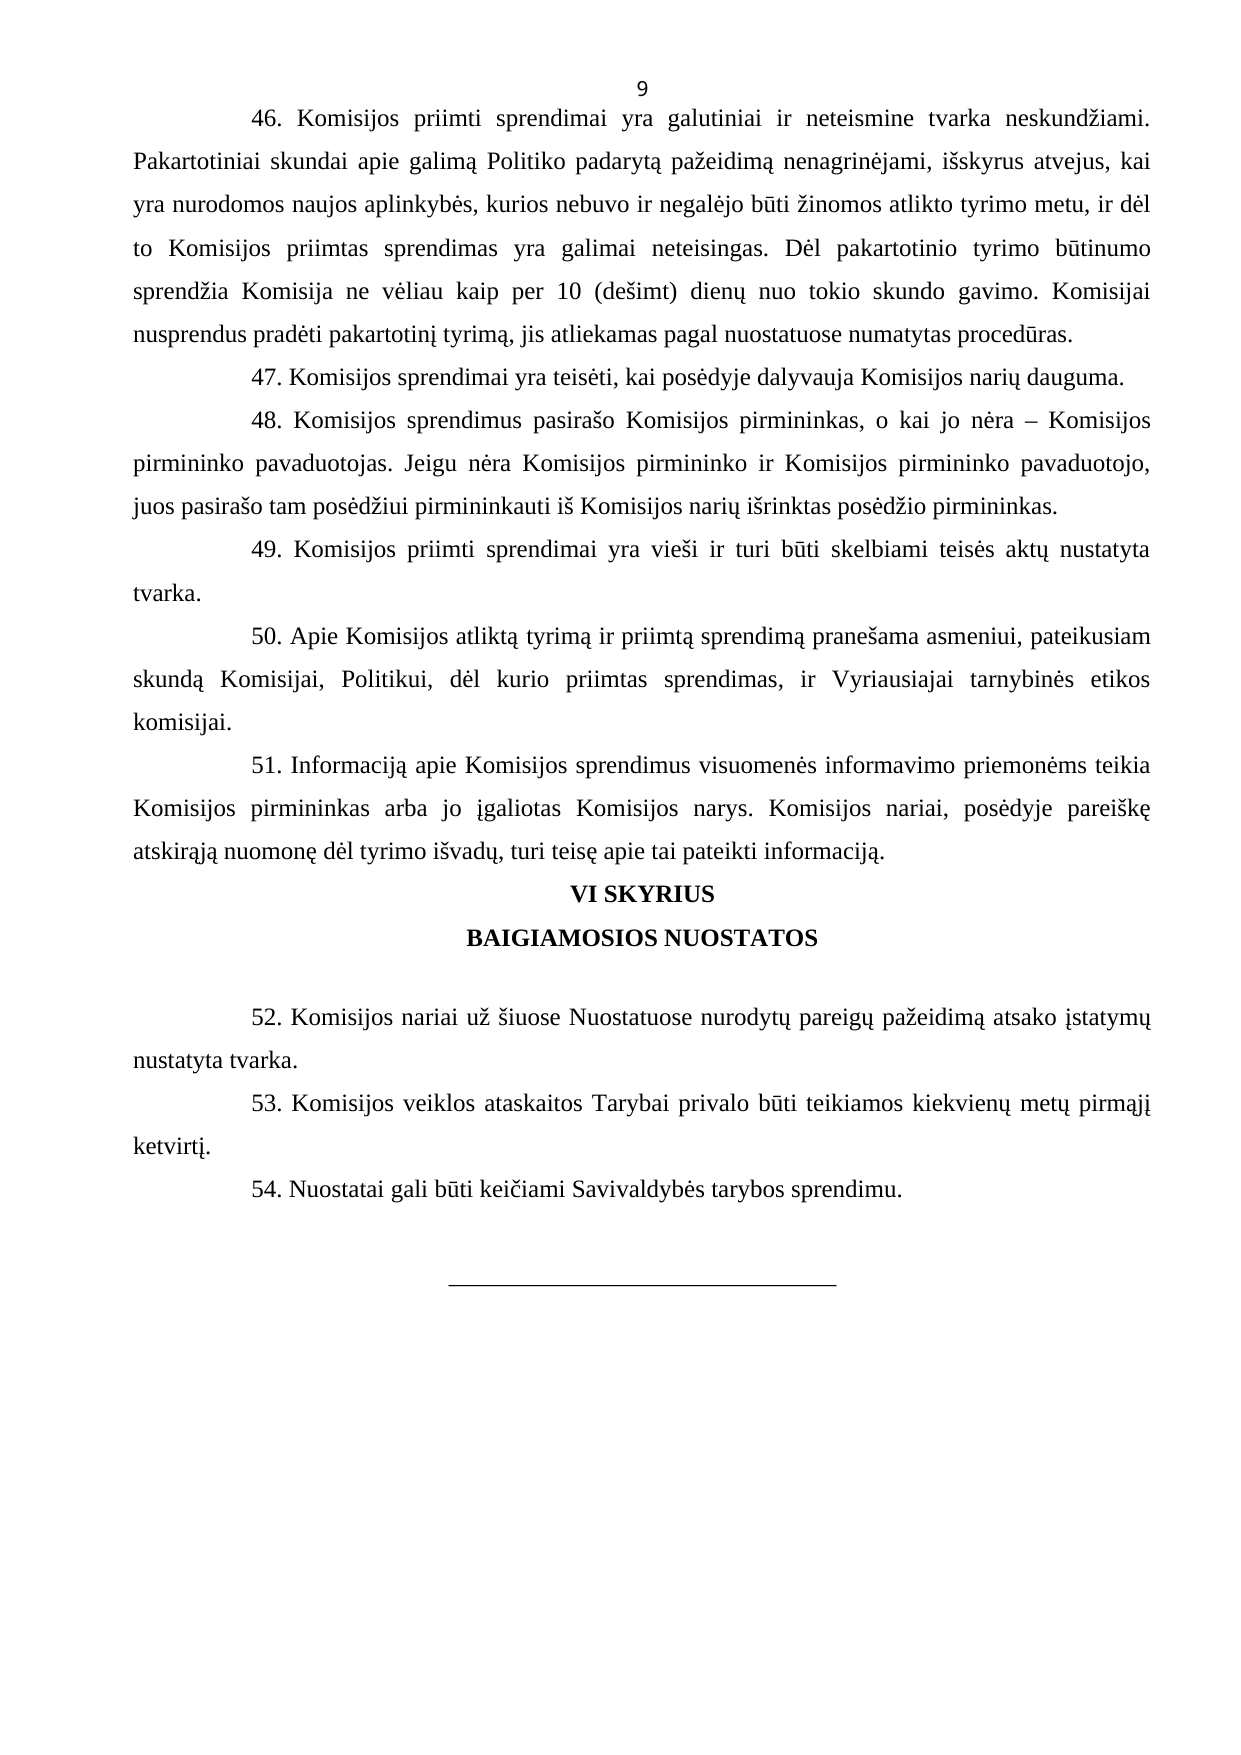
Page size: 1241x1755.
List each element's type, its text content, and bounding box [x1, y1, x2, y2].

text 47. Komisijos sprendimai yra teisėti, kai posėdyje dalyvauja Komisijos narių dauguma. [133, 362, 1152, 391]
text 49. Komisijos priimti sprendimai yra vieši ir turi būti skelbiami teisės aktų nustatyta tvarka. [133, 534, 1152, 606]
text 53. Komisijos veiklos ataskaitos Tarybai privalo būti teikiamos kiekvienų metų pirmąjį ketvirtį. [133, 1088, 1152, 1160]
text 52. Komisijos nariai už šiuose Nuostatuose nurodytų pareigų pažeidimą atsako įstatymų nustatyta tvarka. [133, 1002, 1152, 1074]
text VI SKYRIUS [133, 879, 1152, 908]
text 48. Komisijos sprendimus pasirašo Komisijos pirmininkas, o kai jo nėra – Komisijos pirmininko pavaduotojas. Jeigu nėra Komisijos pirmininko ir Komisijos pirmininko pavaduotojo, juos pasirašo tam posėdžiui pirmininkauti iš Komisijos narių išrinktas posėdžio pirmininkas. [133, 405, 1152, 520]
text 51. Informaciją apie Komisijos sprendimus visuomenės informavimo priemonėms teikia Komisijos pirmininkas arba jo įgaliotas Komisijos narys. Komisijos nariai, posėdyje pareiškę atskirąją nuomonę dėl tyrimo išvadų, turi teisę apie tai pateikti informaciją. [133, 750, 1152, 865]
text 54. Nuostatai gali būti keičiami Savivaldybės tarybos sprendimu. [133, 1174, 1152, 1203]
text BAIGIAMOSIOS NUOSTATOS [133, 923, 1152, 951]
text 46. Komisijos priimti sprendimai yra galutiniai ir neteismine tvarka neskundžiami. Pakartotiniai skundai apie galimą Politiko padarytą pažeidimą nenagrinėjami, išskyrus atvejus, kai yra nurodomos naujos aplinkybės, kurios nebuvo ir negalėjo būti žinomos atlikto tyrimo metu, ir dėl to Komisijos priimtas sprendimas yra galimai neteisingas. Dėl pakartotinio tyrimo būtinumo sprendžia Komisija ne vėliau kaip per 10 (dešimt) dienų nuo tokio skundo gavimo. Komisijai nusprendus pradėti pakartotinį tyrimą, jis atliekamas pagal nuostatuose numatytas procedūras. [133, 103, 1152, 348]
text _______________________________ [133, 1261, 1152, 1289]
text 50. Apie Komisijos atliktą tyrimą ir priimtą sprendimą pranešama asmeniui, pateikusiam skundą Komisijai, Politikui, dėl kurio priimtas sprendimas, ir Vyriausiajai tarnybinės etikos komisijai. [133, 621, 1152, 736]
